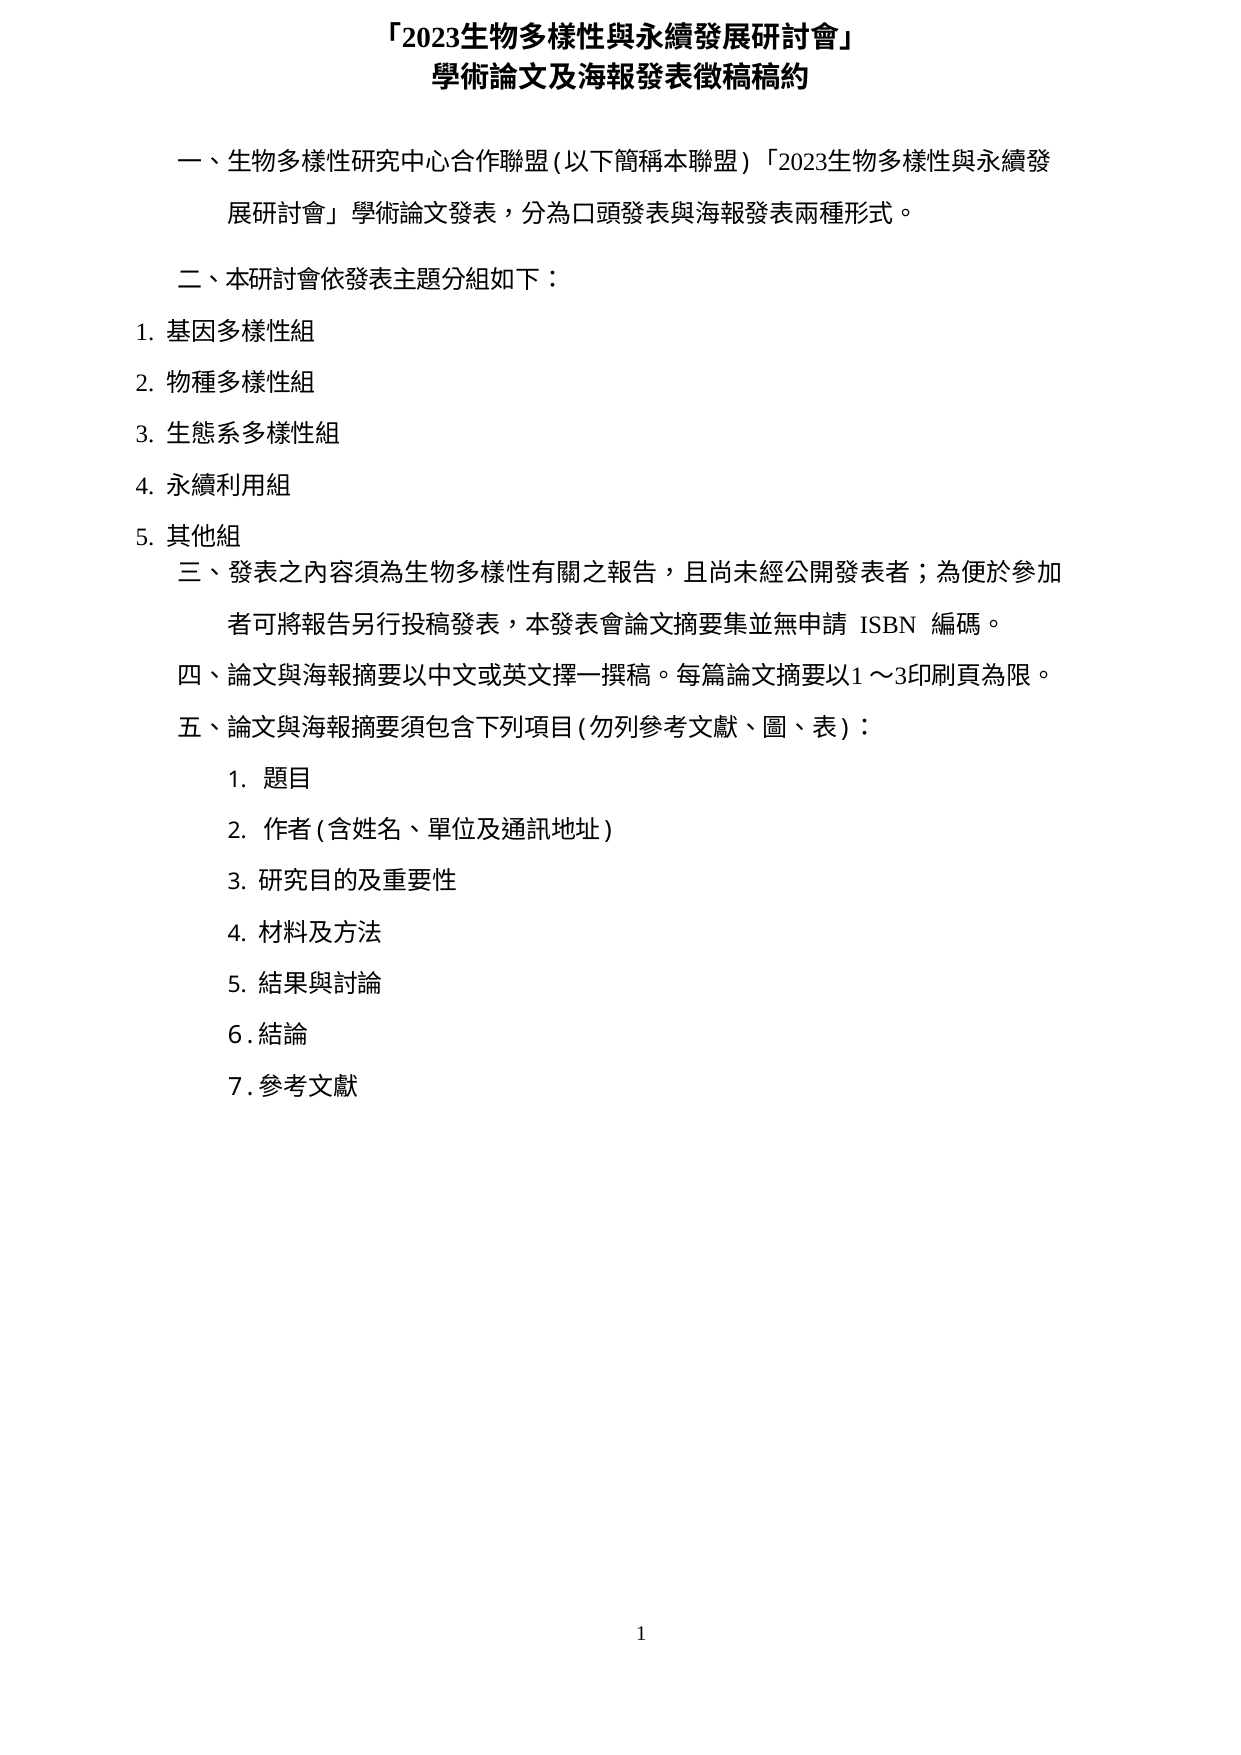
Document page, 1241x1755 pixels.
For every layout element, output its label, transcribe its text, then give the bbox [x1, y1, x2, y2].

text 三、發表之內容須為生物多樣性有關之報告，且尚未經公開發表者；為便於參加者可將報告另行投稿發表，本發表會論文摘要集並無申請 ISBN 編碼。 [177, 553, 1064, 640]
text 學術論文及海報發表徵稿稿約 [302, 56, 938, 95]
text 四、論文與海報摘要以中文或英文擇一撰稿。每篇論文摘要以1 ～3印刷頁為限。 [177, 656, 1088, 692]
list 物種多樣性組 [135, 363, 1088, 399]
text 一、生物多樣性研究中心合作聯盟(以下簡稱本聯盟)「2023生物多樣性與永續發展研討會」學術論文發表，分為口頭發表與海報發表兩種形式。 [177, 142, 1070, 229]
list 生態系多樣性組 [135, 414, 1088, 450]
list 參考文獻 [227, 1066, 1088, 1102]
list 研究目的及重要性 [227, 861, 1088, 897]
list 題目 [227, 758, 1088, 794]
list 結論 [227, 1015, 1088, 1051]
list 基因多樣性組 [135, 311, 1088, 348]
text 五、論文與海報摘要須包含下列項目(勿列參考文獻、圖、表)： [177, 707, 1088, 743]
text 「2023生物多樣性與永續發展研討會」 [302, 17, 938, 56]
list 作者(含姓名、單位及通訊地址) [227, 809, 1088, 846]
list 永續利用組 [135, 465, 1088, 501]
list 結果與討論 [227, 963, 1088, 1000]
list 其他組 [135, 516, 1088, 553]
list 材料及方法 [227, 912, 1088, 948]
text 二、本研討會依發表主題分組如下： [177, 260, 1064, 296]
